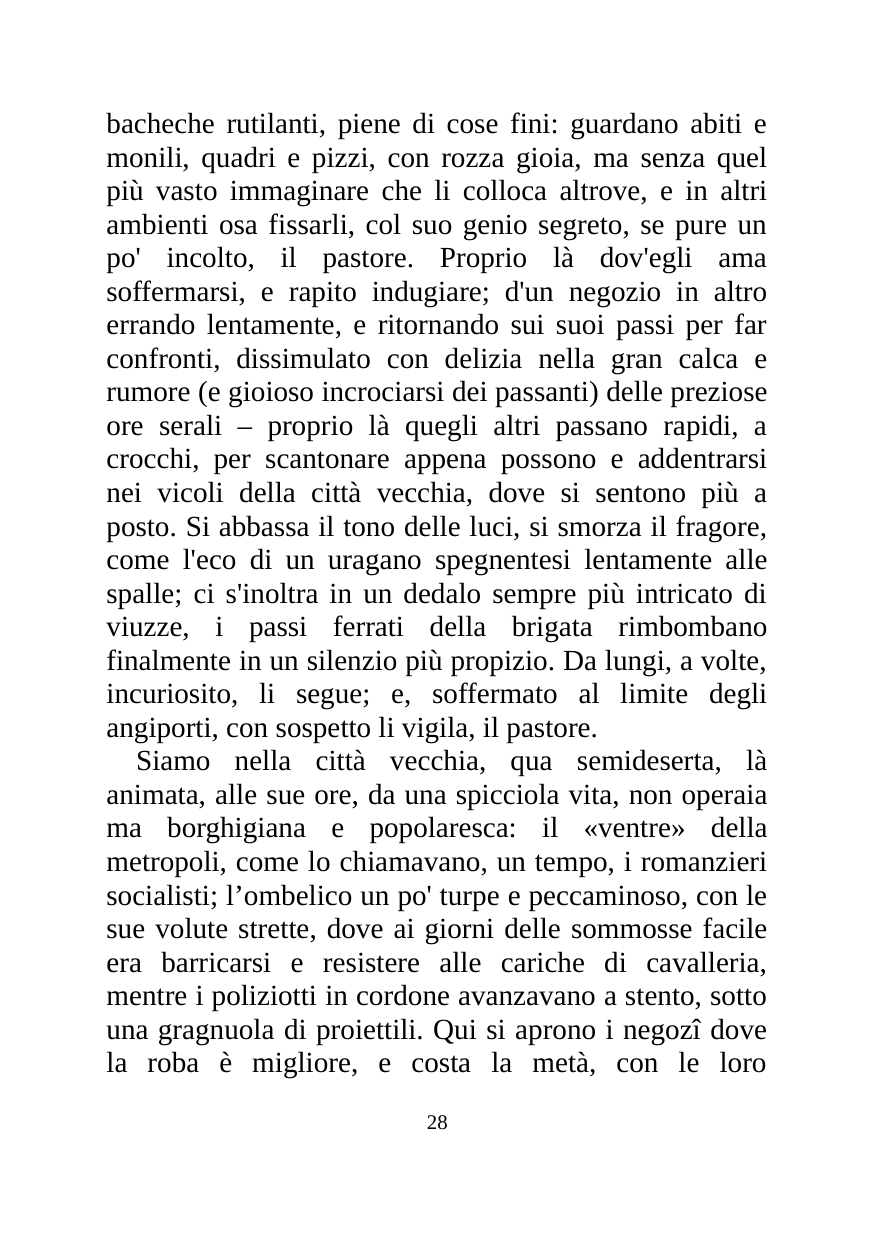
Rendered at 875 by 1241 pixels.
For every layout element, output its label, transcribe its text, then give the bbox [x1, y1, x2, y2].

text Siamo nella città vecchia, qua semideserta, là animata, alle sue ore, da una spicciola vita, non operaia ma borghigiana e popolaresca: il «ventre» della metropoli, come lo chiamavano, un tempo, i romanzieri socialisti; l’ombelico un po' turpe e peccaminoso, con le sue volute strette, dove ai giorni delle sommosse facile era barricarsi e resistere alle cariche di cavalleria, mentre i poliziotti in cordone avanzavano a stento, sotto una gragnuola di proiettili. Qui si aprono i negozî dove la roba è migliore, e costa la metà, con le loro [106, 743, 768, 1079]
text bacheche rutilanti, piene di cose fini: guardano abiti e monili, quadri e pizzi, con rozza gioia, ma senza quel più vasto immaginare che li colloca altrove, e in altri ambienti osa fissarli, col suo genio segreto, se pure un po' incolto, il pastore. Proprio là dov'egli ama soffermarsi, e rapito indugiare; d'un negozio in altro errando lentamente, e ritornando sui suoi passi per far confronti, dissimulato con delizia nella gran calca e rumore (e gioioso incrociarsi dei passanti) delle preziose ore serali – proprio là quegli altri passano rapidi, a crocchi, per scantonare appena possono e addentrarsi nei vicoli della città vecchia, dove si sentono più a posto. Si abbassa il tono delle luci, si smorza il fragore, come l'eco di un uragano spegnentesi lentamente alle spalle; ci s'inoltra in un dedalo sempre più intricato di viuzze, i passi ferrati della brigata rimbombano finalmente in un silenzio più propizio. Da lungi, a volte, incuriosito, li segue; e, soffermato al limite degli angiporti, con sospetto li vigila, il pastore. [106, 106, 768, 743]
